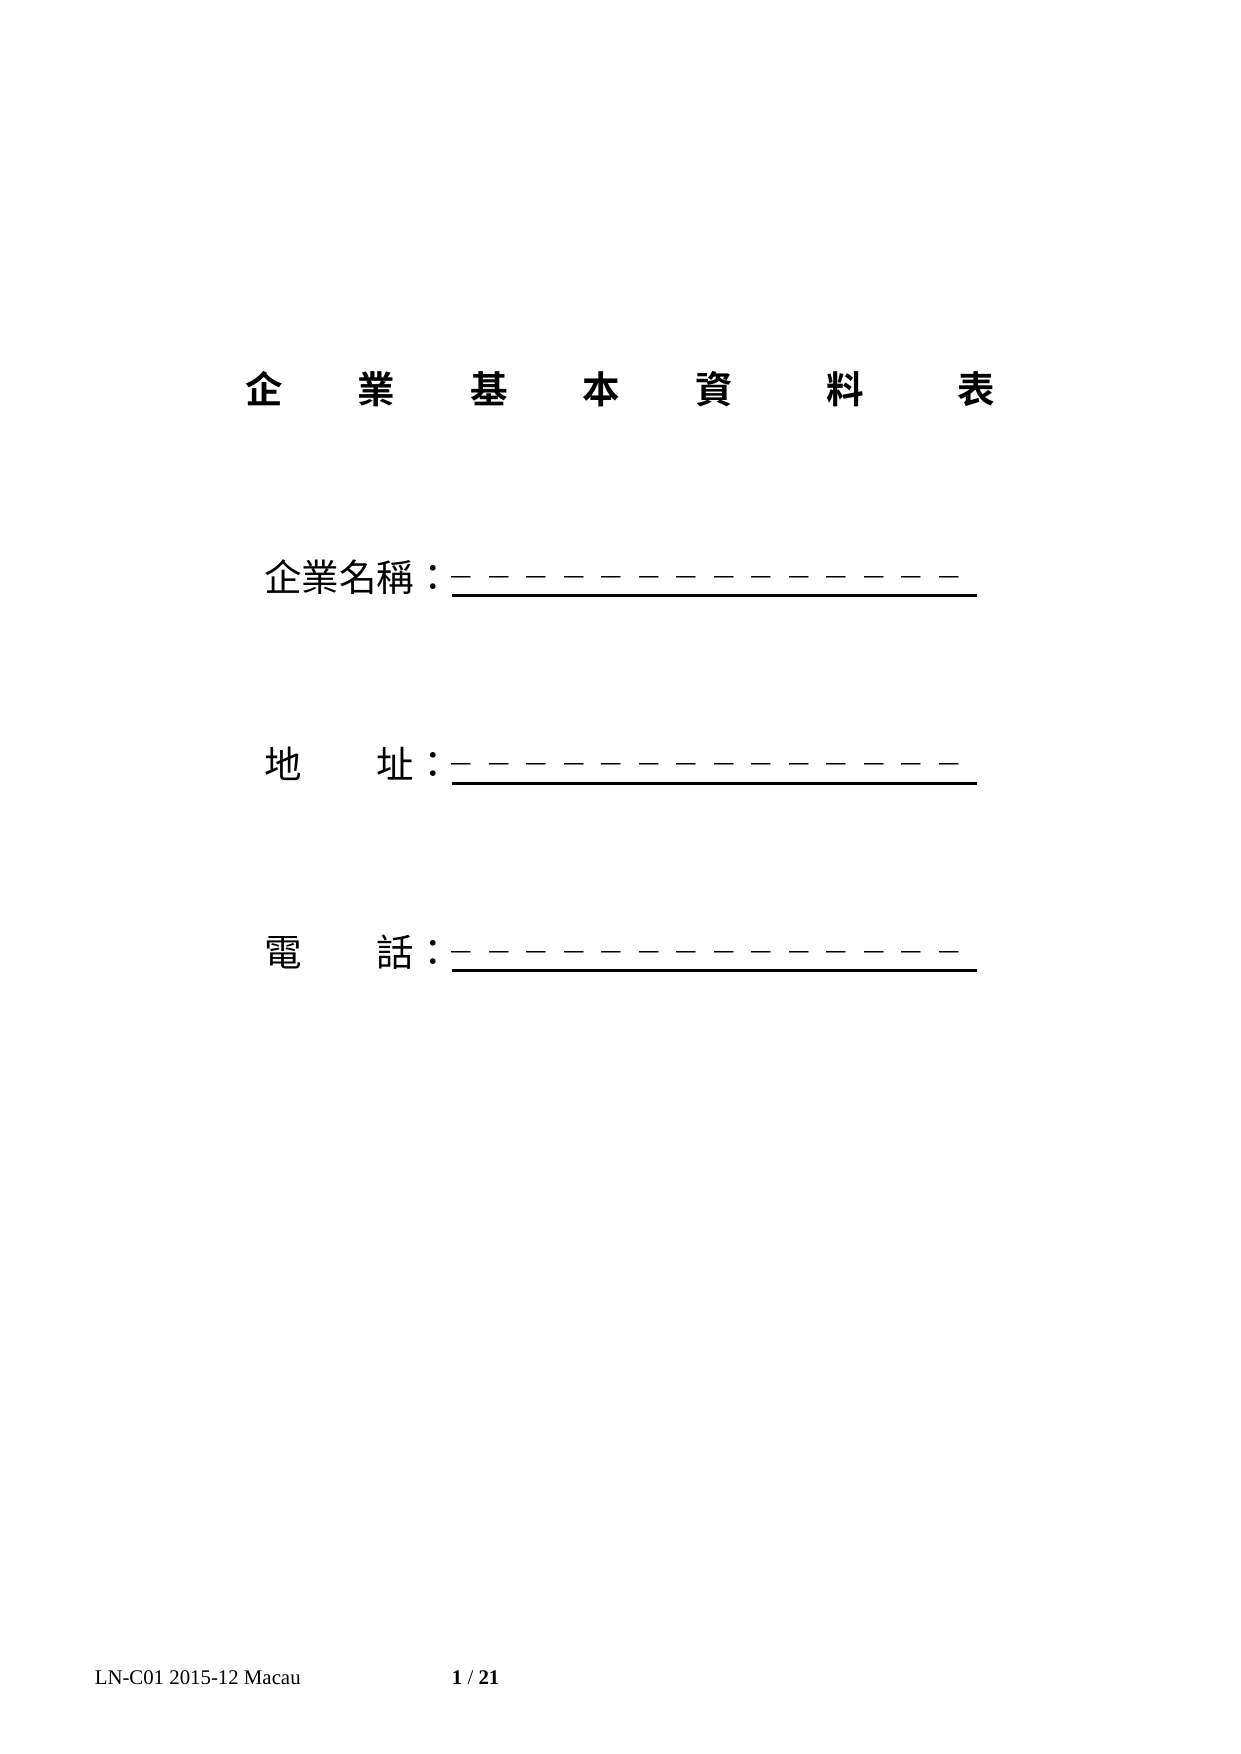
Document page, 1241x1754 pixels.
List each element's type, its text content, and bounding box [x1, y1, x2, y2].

text 企業名稱：╴╴╴╴╴╴╴╴╴╴╴╴╴╴ [94, 533, 1146, 596]
text 地 址：╴╴╴╴╴╴╴╴╴╴╴╴╴╴ [94, 721, 1146, 783]
text 電 話：╴╴╴╴╴╴╴╴╴╴╴╴╴╴ [94, 908, 1146, 971]
text 企 業 基 本 資 料 表 [94, 346, 1146, 408]
